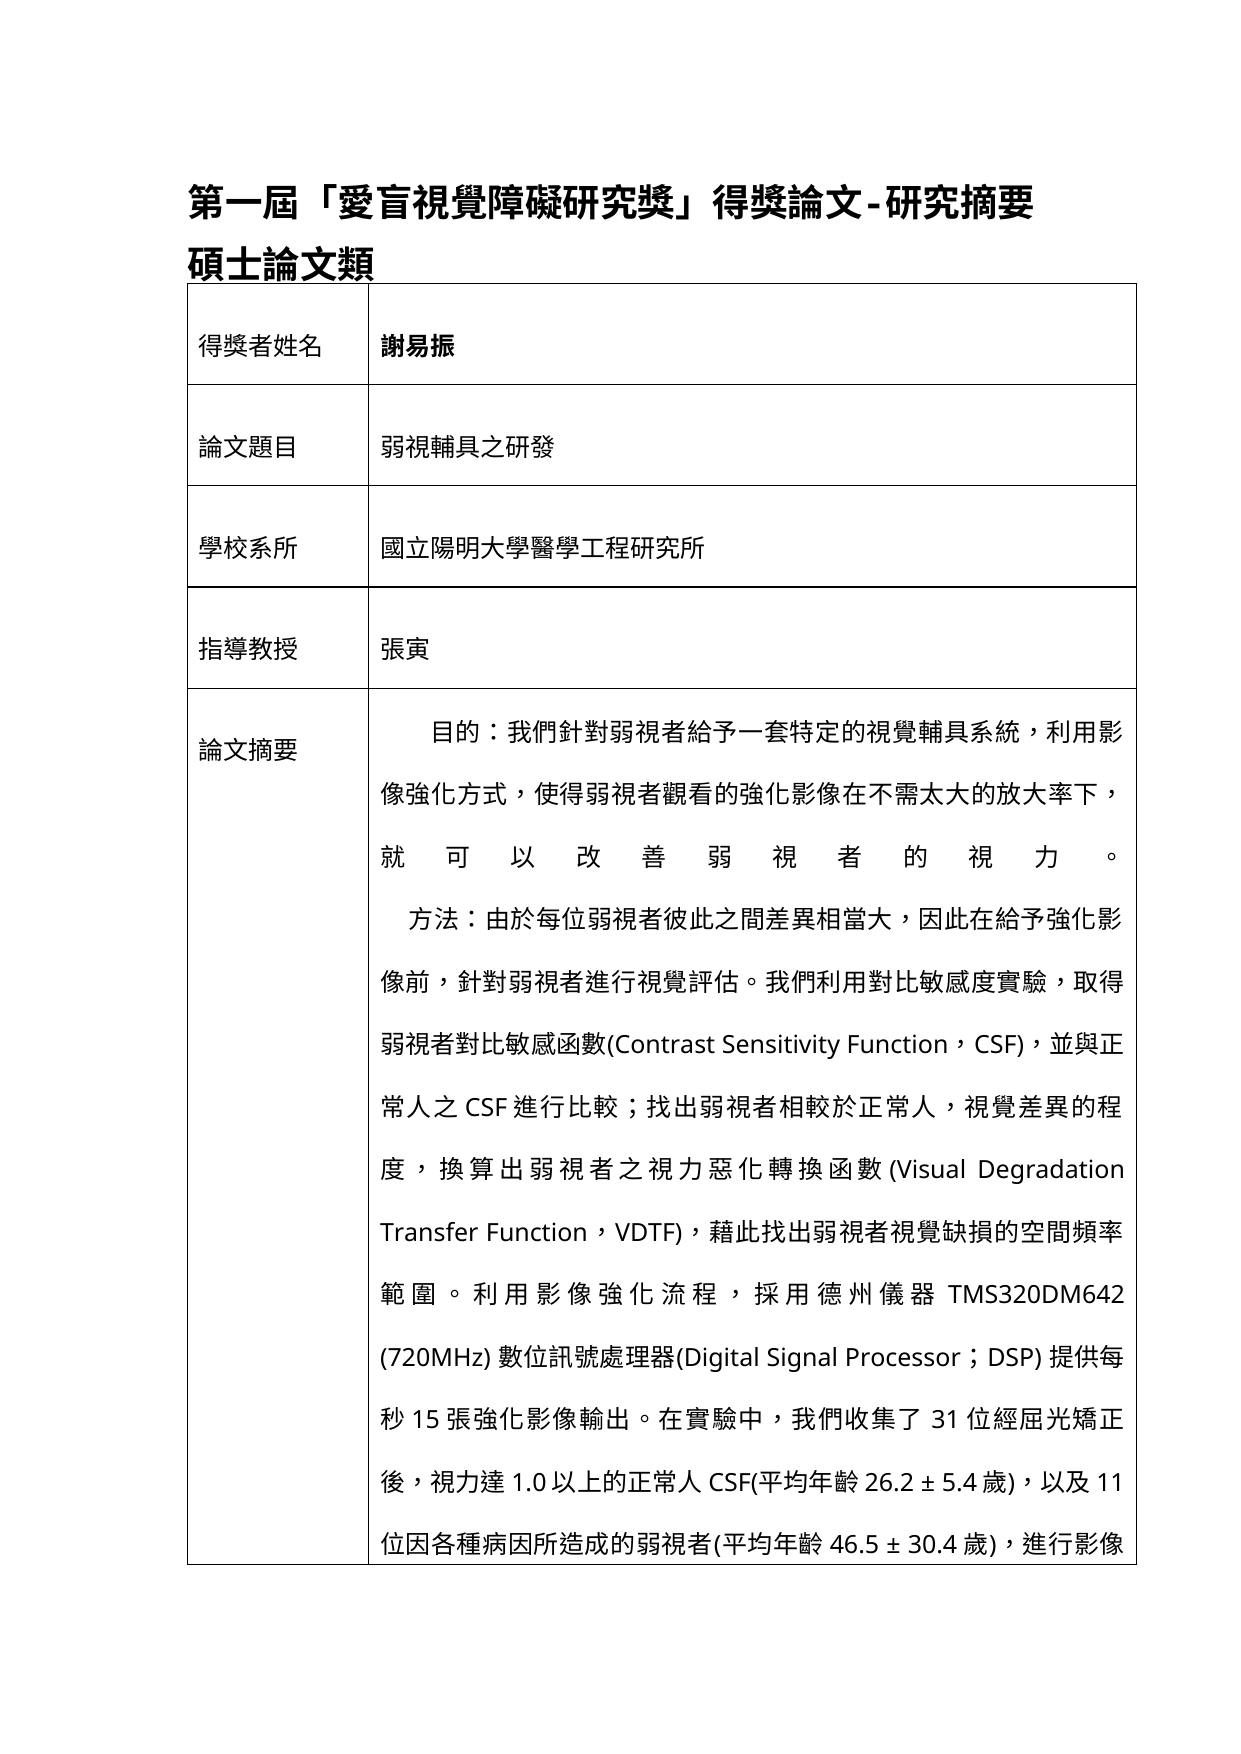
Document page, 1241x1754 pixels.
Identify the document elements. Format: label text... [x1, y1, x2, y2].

table_cell 張寅 [369, 588, 1136, 687]
text 碩士論文類 [187, 221, 1053, 283]
table_cell 論文題目 [188, 385, 368, 485]
table_cell 弱視輔具之研發 [369, 385, 1136, 485]
table_cell 目的：我們針對弱視者給予一套特定的視覺輔具系統，利用影像強化方式，使得弱視者觀看的強化影像在不需太大的放大率下，就可以改善弱視者的視力。 方法：由於每位弱視者彼此之間差異相當大，因此在給予強化影像前，針對弱視者進行視覺評估。我們利用對比敏感度實驗，取得弱視者對比敏感函數(Contrast Sensitivity Function，CSF)，並與正常人之CSF進行比較；找出弱視者相較於正常人，視覺差異的程度，換算出弱視者之視力惡化轉換函數(Visual Degradation Transfer Function，VDTF)，藉此找出弱視者視覺缺損的空間頻率範圍。利用影像強化流程，採用德州儀器TMS320DM642 (720MHz) 數位訊號處理器(Digital Signal Processor；DSP) 提供每秒15張強化影像輸出。在實驗中，我們收集了31位經屈光矯正後，視力達1.0以上的正常人CSF(平均年齡26.2 ± 5.4歲)，以及11位因各種病因所造成的弱視者(平均年齡46.5 ± 30.4歲)，進行影像 [369, 689, 1136, 1563]
text 第一屆「愛盲視覺障礙研究獎」得獎論文-研究摘要 [187, 158, 1053, 221]
table_header 謝易振 [369, 284, 1136, 384]
table_cell 論文摘要 [188, 689, 368, 1563]
table_header 得獎者姓名 [188, 284, 368, 384]
table_cell 學校系所 [188, 486, 368, 586]
table_cell 國立陽明大學醫學工程研究所 [369, 486, 1136, 586]
table_cell 指導教授 [188, 588, 368, 687]
